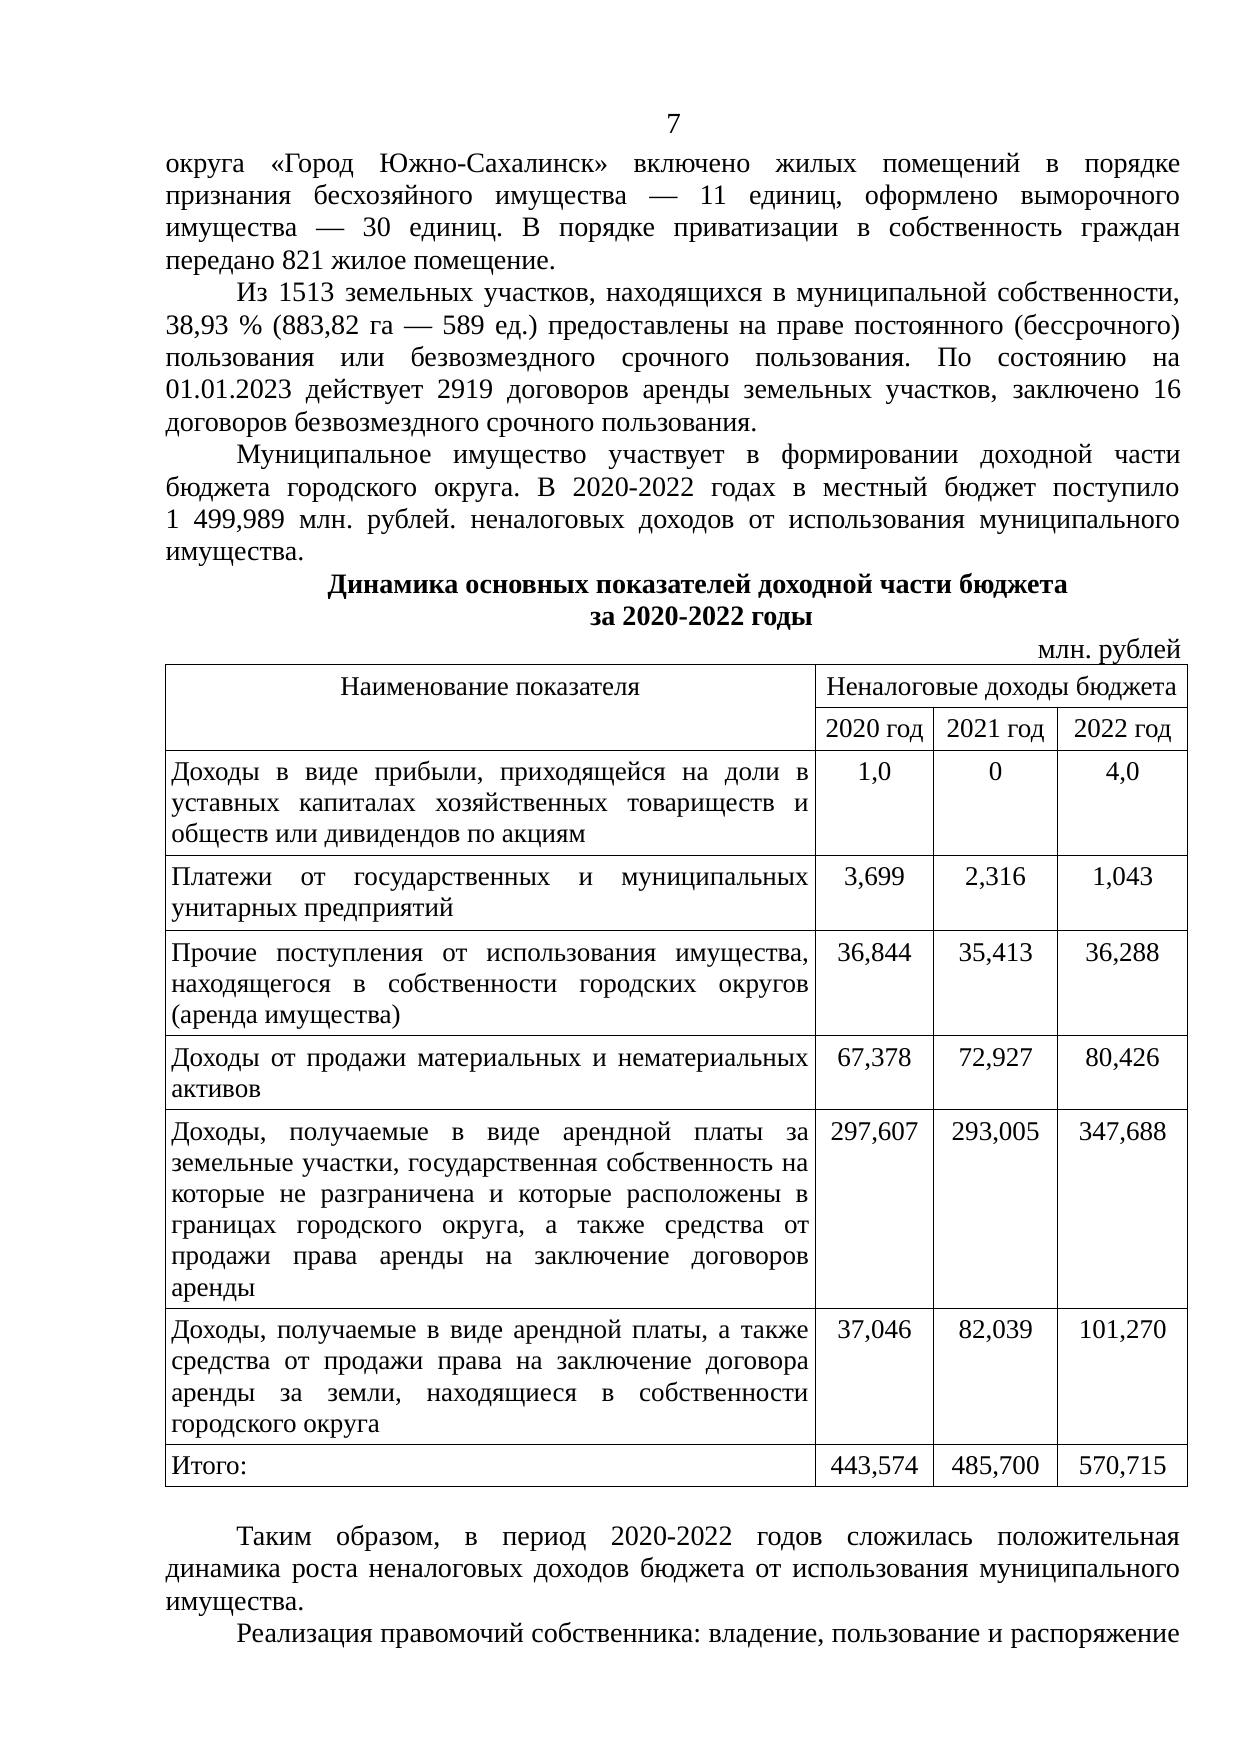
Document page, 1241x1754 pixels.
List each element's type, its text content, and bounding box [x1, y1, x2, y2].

table_cell 37,046 [816, 1309, 933, 1444]
table_cell Доходы, получаемые в виде арендной платы за земельные участки, государственная собственность на которые не разграничена и которые расположены в границах городского округа, а также средства от продажи права аренды на заключение договоров аренды [166, 1110, 815, 1307]
table_cell Прочие поступления от использования имущества, находящегося в собственности городских округов (аренда имущества) [166, 931, 815, 1035]
text Таким образом, в период 2020-2022 годов сложилась положительная динамика роста неналоговых доходов бюджета от использования муниципального имущества. [165, 1519, 1181, 1616]
table_cell 1,0 [816, 751, 933, 854]
table_cell 2021 год [934, 708, 1057, 749]
table_cell 347,688 [1058, 1110, 1187, 1307]
table_cell 72,927 [934, 1036, 1057, 1109]
text Динамика основных показателей доходной части бюджета [165, 567, 1181, 599]
table_cell 82,039 [934, 1309, 1057, 1444]
table_cell 2020 год [816, 708, 933, 749]
table_cell 35,413 [934, 931, 1057, 1035]
table_cell 297,607 [816, 1110, 933, 1307]
text Муниципальное имущество участвует в формировании доходной части бюджета городского округа. В 2020-2022 годах в местный бюджет поступило 1 499,989 млн. рублей. неналоговых доходов от использования муниципального имущества. [165, 437, 1181, 567]
table_cell Доходы, получаемые в виде арендной платы, а также средства от продажи права на заключение договора аренды за земли, находящиеся в собственности городского округа [166, 1309, 815, 1444]
text млн. рублей [165, 632, 1181, 664]
table_cell 1,043 [1058, 856, 1187, 930]
table_cell 2022 год [1058, 708, 1187, 749]
table_cell 4,0 [1058, 751, 1187, 854]
table_cell Итого: [166, 1445, 815, 1486]
table_cell 3,699 [816, 856, 933, 930]
table_cell 485,700 [934, 1445, 1057, 1486]
table_cell Платежи от государственных и муниципальных унитарных предприятий [166, 856, 815, 930]
table_cell 293,005 [934, 1110, 1057, 1307]
text Из 1513 земельных участков, находящихся в муниципальной собственности, 38,93 % (883,82 га — 589 ед.) предоставлены на праве постоянного (бессрочного) пользования или безвозмездного срочного пользования. По состоянию на 01.01.2023 действует 2919 договоров аренды земельных участков, заключено 16 договоров безвозмездного срочного пользования. [165, 275, 1181, 437]
text Реализация правомочий собственника: владение, пользование и распоряжение [165, 1616, 1181, 1648]
table_cell 443,574 [816, 1445, 933, 1486]
table_cell 36,844 [816, 931, 933, 1035]
table_cell 36,288 [1058, 931, 1187, 1035]
table_cell 67,378 [816, 1036, 933, 1109]
table_cell Доходы от продажи материальных и нематериальных активов [166, 1036, 815, 1109]
text округа «Город Южно-Сахалинск» включено жилых помещений в порядке признания бесхозяйного имущества — 11 единиц, оформлено выморочного имущества — 30 единиц. В порядке приватизации в собственность граждан передано 821 жилое помещение. [165, 146, 1181, 275]
table_header Наименование показателя [166, 665, 815, 749]
table_header Неналоговые доходы бюджета [816, 665, 1187, 707]
table_cell 2,316 [934, 856, 1057, 930]
table_cell 101,270 [1058, 1309, 1187, 1444]
table_cell 570,715 [1058, 1445, 1187, 1486]
table_cell Доходы в виде прибыли, приходящейся на доли в уставных капиталах хозяйственных товариществ и обществ или дивидендов по акциям [166, 751, 815, 854]
text за 2020-2022 годы [165, 599, 1181, 632]
table_cell 0 [934, 751, 1057, 854]
table_cell 80,426 [1058, 1036, 1187, 1109]
